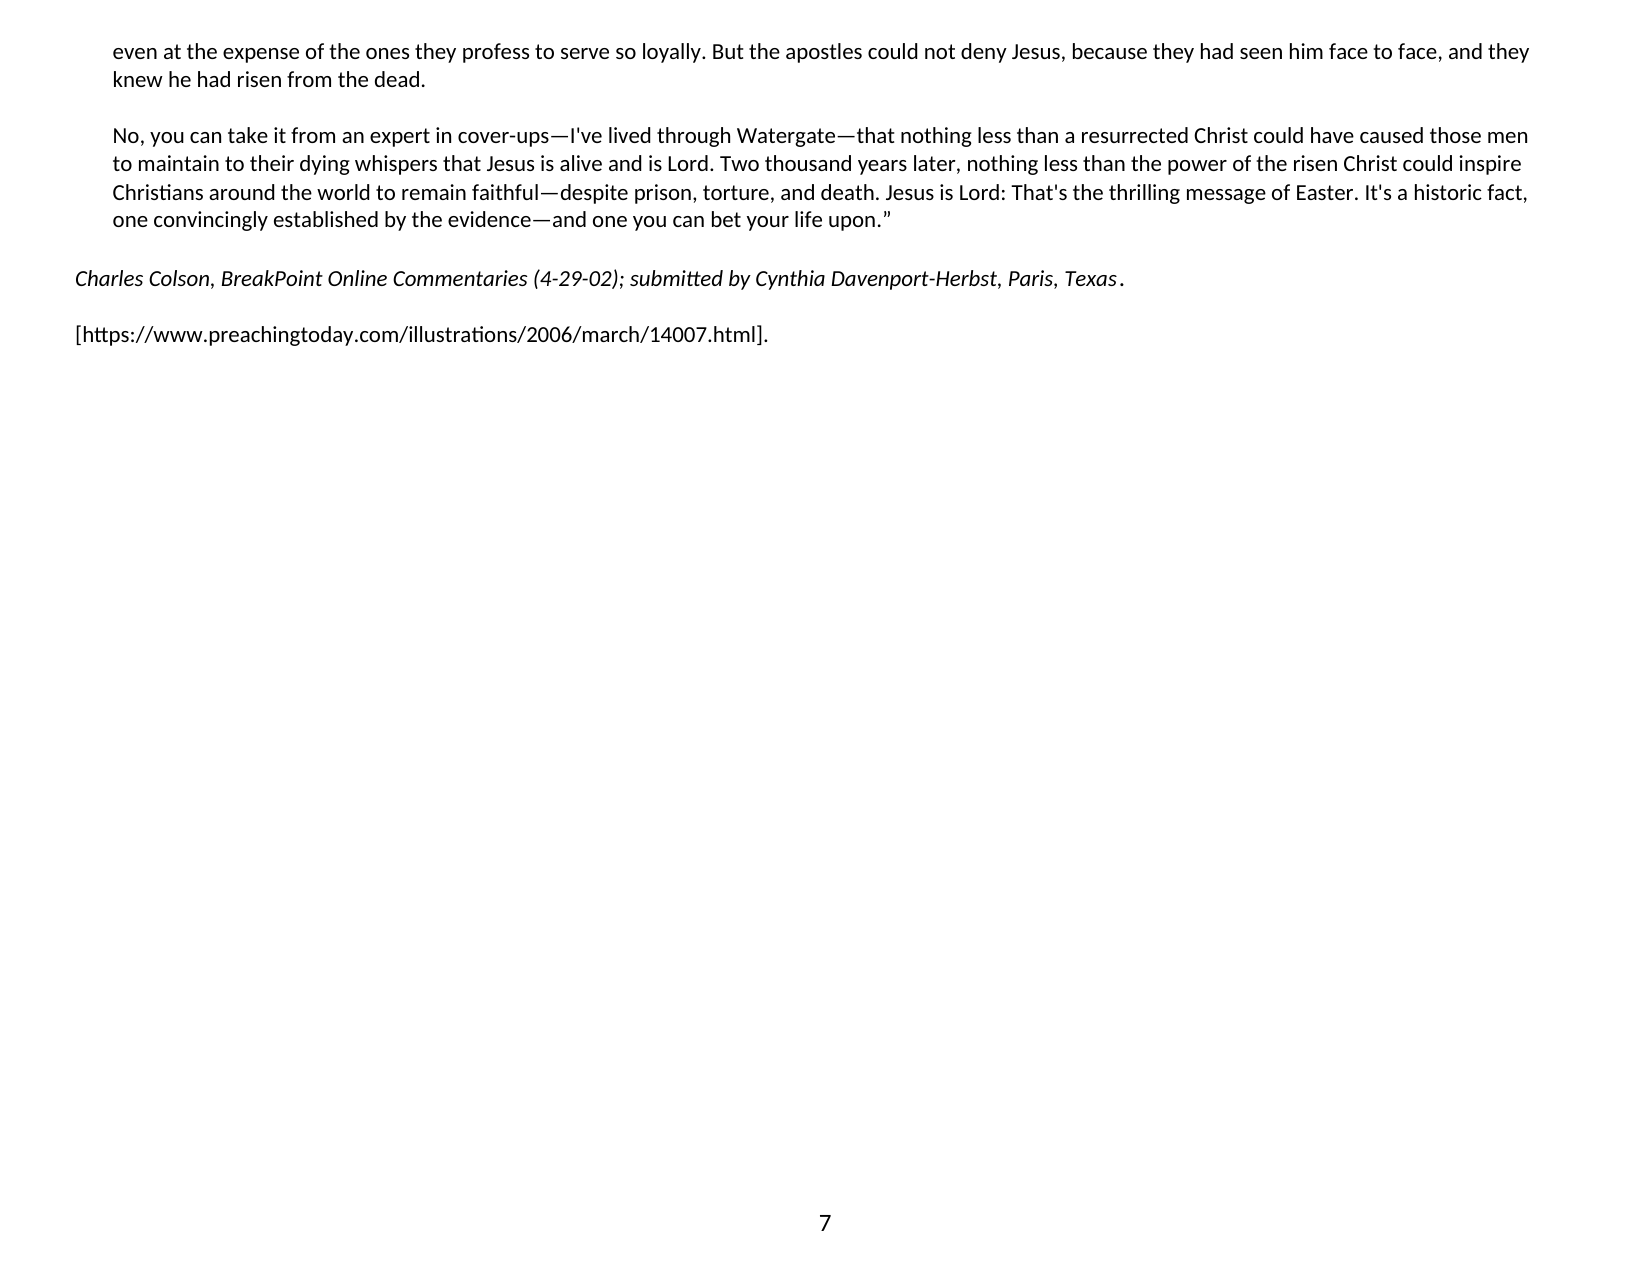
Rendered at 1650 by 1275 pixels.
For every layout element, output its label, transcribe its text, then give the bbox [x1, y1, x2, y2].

text even at the expense of the ones they profess to serve so loyally. But the apostles could not deny Jesus, because they had seen him face to face, and they knew he had risen from the dead. [112, 37, 1537, 93]
text Charles Colson, BreakPoint Online Commentaries (4-29-02); submitted by Cynthia Davenport-Herbst, Paris, Texas. [75, 262, 1612, 292]
text [https://www.preachingtoday.com/illustrations/2006/march/14007.html]. [75, 320, 1612, 348]
text No, you can take it from an expert in cover-ups—I've lived through Watergate—that nothing less than a resurrected Christ could have caused those men to maintain to their dying whispers that Jesus is alive and is Lord. Two thousand years later, nothing less than the power of the risen Christ could inspire Christians around the world to remain faithful—despite prison, torture, and death. Jesus is Lord: That's the thrilling message of Easter. It's a historic fact, one convincingly established by the evidence—and one you can bet your life upon.” [112, 122, 1537, 234]
